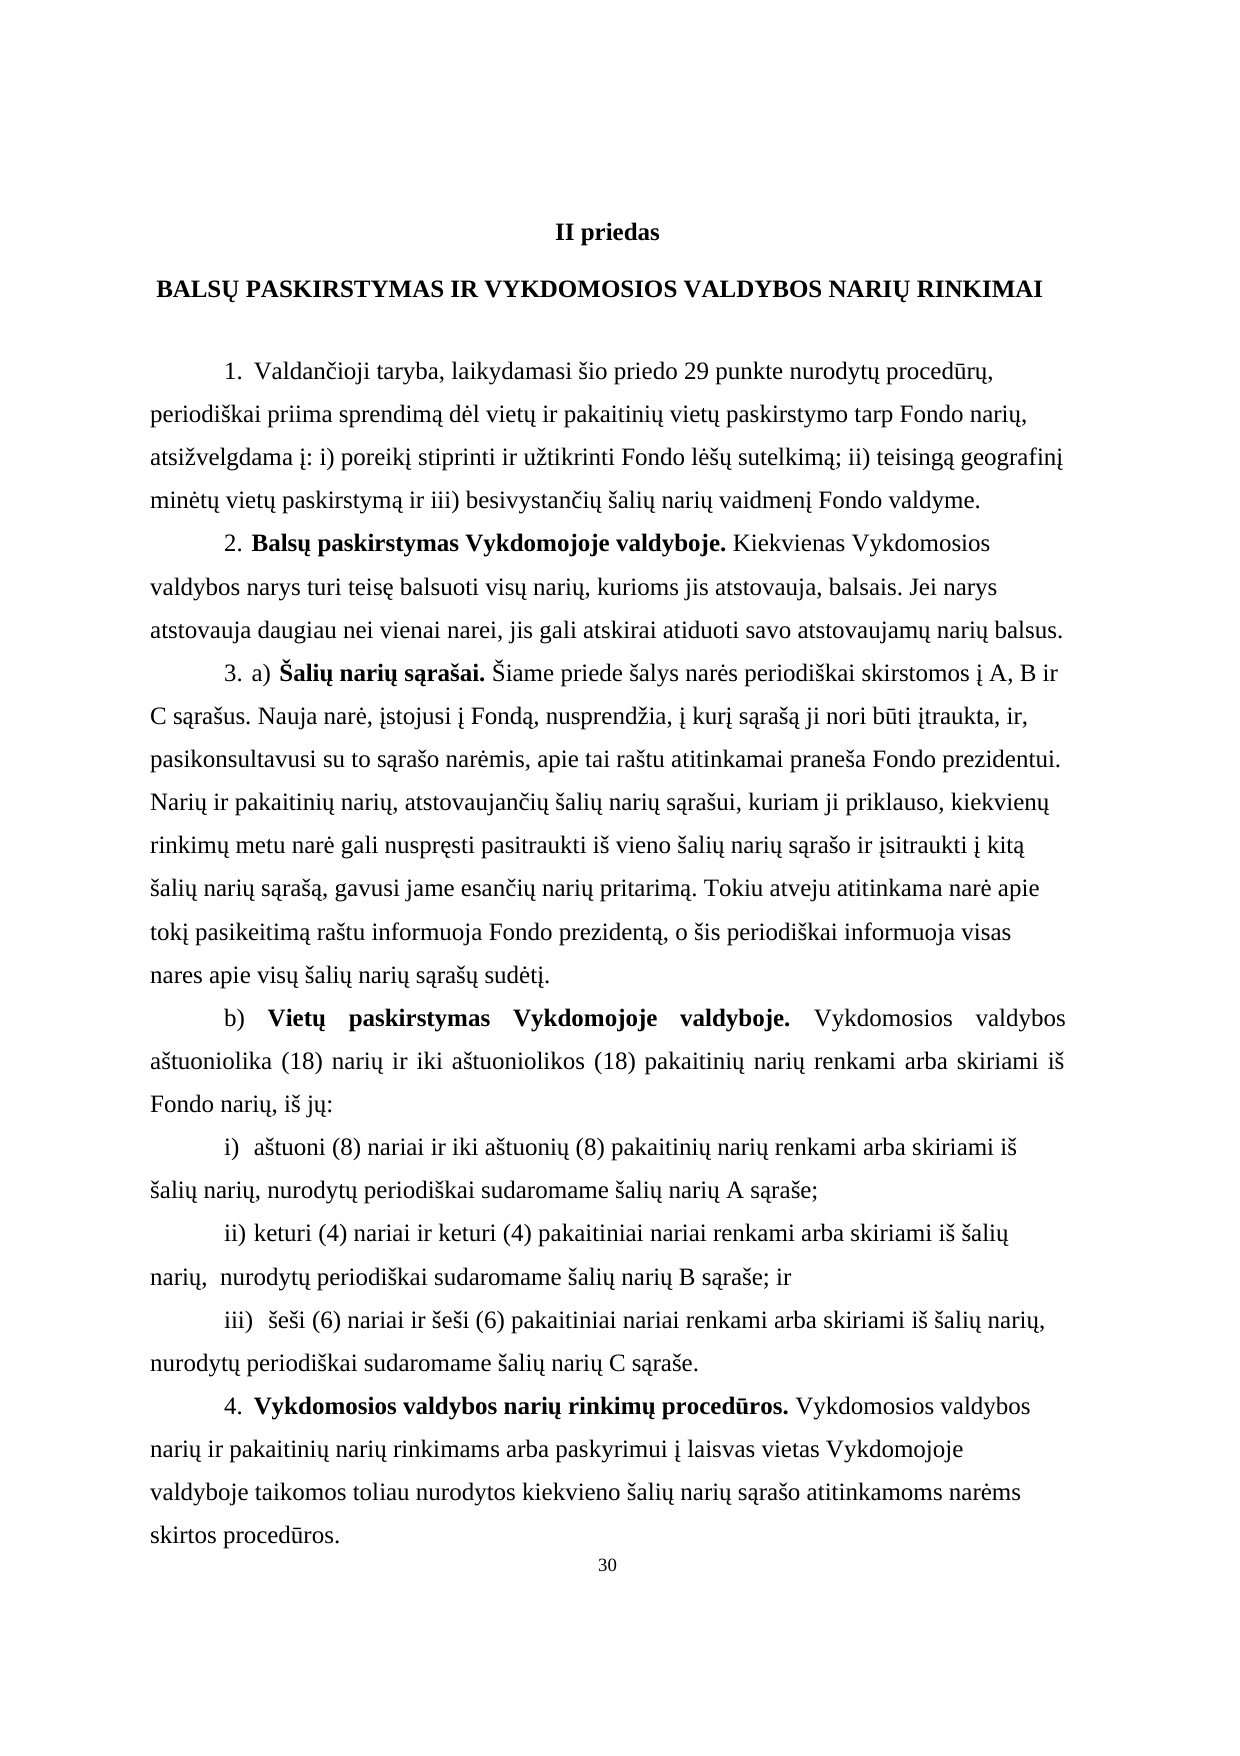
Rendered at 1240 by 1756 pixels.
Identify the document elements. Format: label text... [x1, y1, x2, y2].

text 2. Balsų paskirstymas Vykdomojoje valdyboje. Kiekvienas Vykdomosios valdybos narys turi teisę balsuoti visų narių, kurioms jis atstovauja, balsais. Jei narys atstovauja daugiau nei vienai narei, jis gali atskirai atiduoti savo atstovaujamų narių balsus. [150, 528, 1066, 643]
text 1. Valdančioji taryba, laikydamasi šio priedo 29 punkte nurodytų procedūrų, periodiškai priima sprendimą dėl vietų ir pakaitinių vietų paskirstymo tarp Fondo narių, atsižvelgdama į: i) poreikį stiprinti ir užtikrinti Fondo lėšų sutelkimą; ii) teisingą geografinį minėtų vietų paskirstymą ir iii) besivystančių šalių narių vaidmenį Fondo valdyme. [150, 356, 1066, 514]
text ii) keturi (4) nariai ir keturi (4) pakaitiniai nariai renkami arba skiriami iš šalių narių, nurodytų periodiškai sudaromame šalių narių B sąraše; ir [150, 1218, 1066, 1290]
text 3. a) Šalių narių sąrašai. Šiame priede šalys narės periodiškai skirstomos į A, B ir C sąrašus. Nauja narė, įstojusi į Fondą, nusprendžia, į kurį sąrašą ji nori būti įtraukta, ir, pasikonsultavusi su to sąrašo narėmis, apie tai raštu atitinkamai praneša Fondo prezidentui. Narių ir pakaitinių narių, atstovaujančių šalių narių sąrašui, kuriam ji priklauso, kiekvienų rinkimų metu narė gali nuspręsti pasitraukti iš vieno šalių narių sąrašo ir įsitraukti į kitą šalių narių sąrašą, gavusi jame esančių narių pritarimą. Tokiu atveju atitinkama narė apie tokį pasikeitimą raštu informuoja Fondo prezidentą, o šis periodiškai informuoja visas nares apie visų šalių narių sąrašų sudėtį. [150, 658, 1066, 988]
text b) Vietų paskirstymas Vykdomojoje valdyboje. Vykdomosios valdybos aštuoniolika (18) narių ir iki aštuoniolikos (18) pakaitinių narių renkami arba skiriami iš Fondo narių, iš jų: [150, 1003, 1066, 1118]
text BALSŲ PASKIRSTYMAS IR VYKDOMOSIOS VALDYBOS NARIŲ RINKIMAI [150, 274, 1049, 303]
text i) aštuoni (8) nariai ir iki aštuonių (8) pakaitinių narių renkami arba skiriami iš šalių narių, nurodytų periodiškai sudaromame šalių narių A sąraše; [150, 1132, 1066, 1204]
text 4. Vykdomosios valdybos narių rinkimų procedūros. Vykdomosios valdybos narių ir pakaitinių narių rinkimams arba paskyrimui į laisvas vietas Vykdomojoje valdyboje taikomos toliau nurodytos kiekvieno šalių narių sąrašo atitinkamoms narėms skirtos procedūros. [150, 1391, 1066, 1549]
text II priedas [150, 217, 1064, 246]
text iii) šeši (6) nariai ir šeši (6) pakaitiniai nariai renkami arba skiriami iš šalių narių, nurodytų periodiškai sudaromame šalių narių C sąraše. [150, 1305, 1066, 1377]
